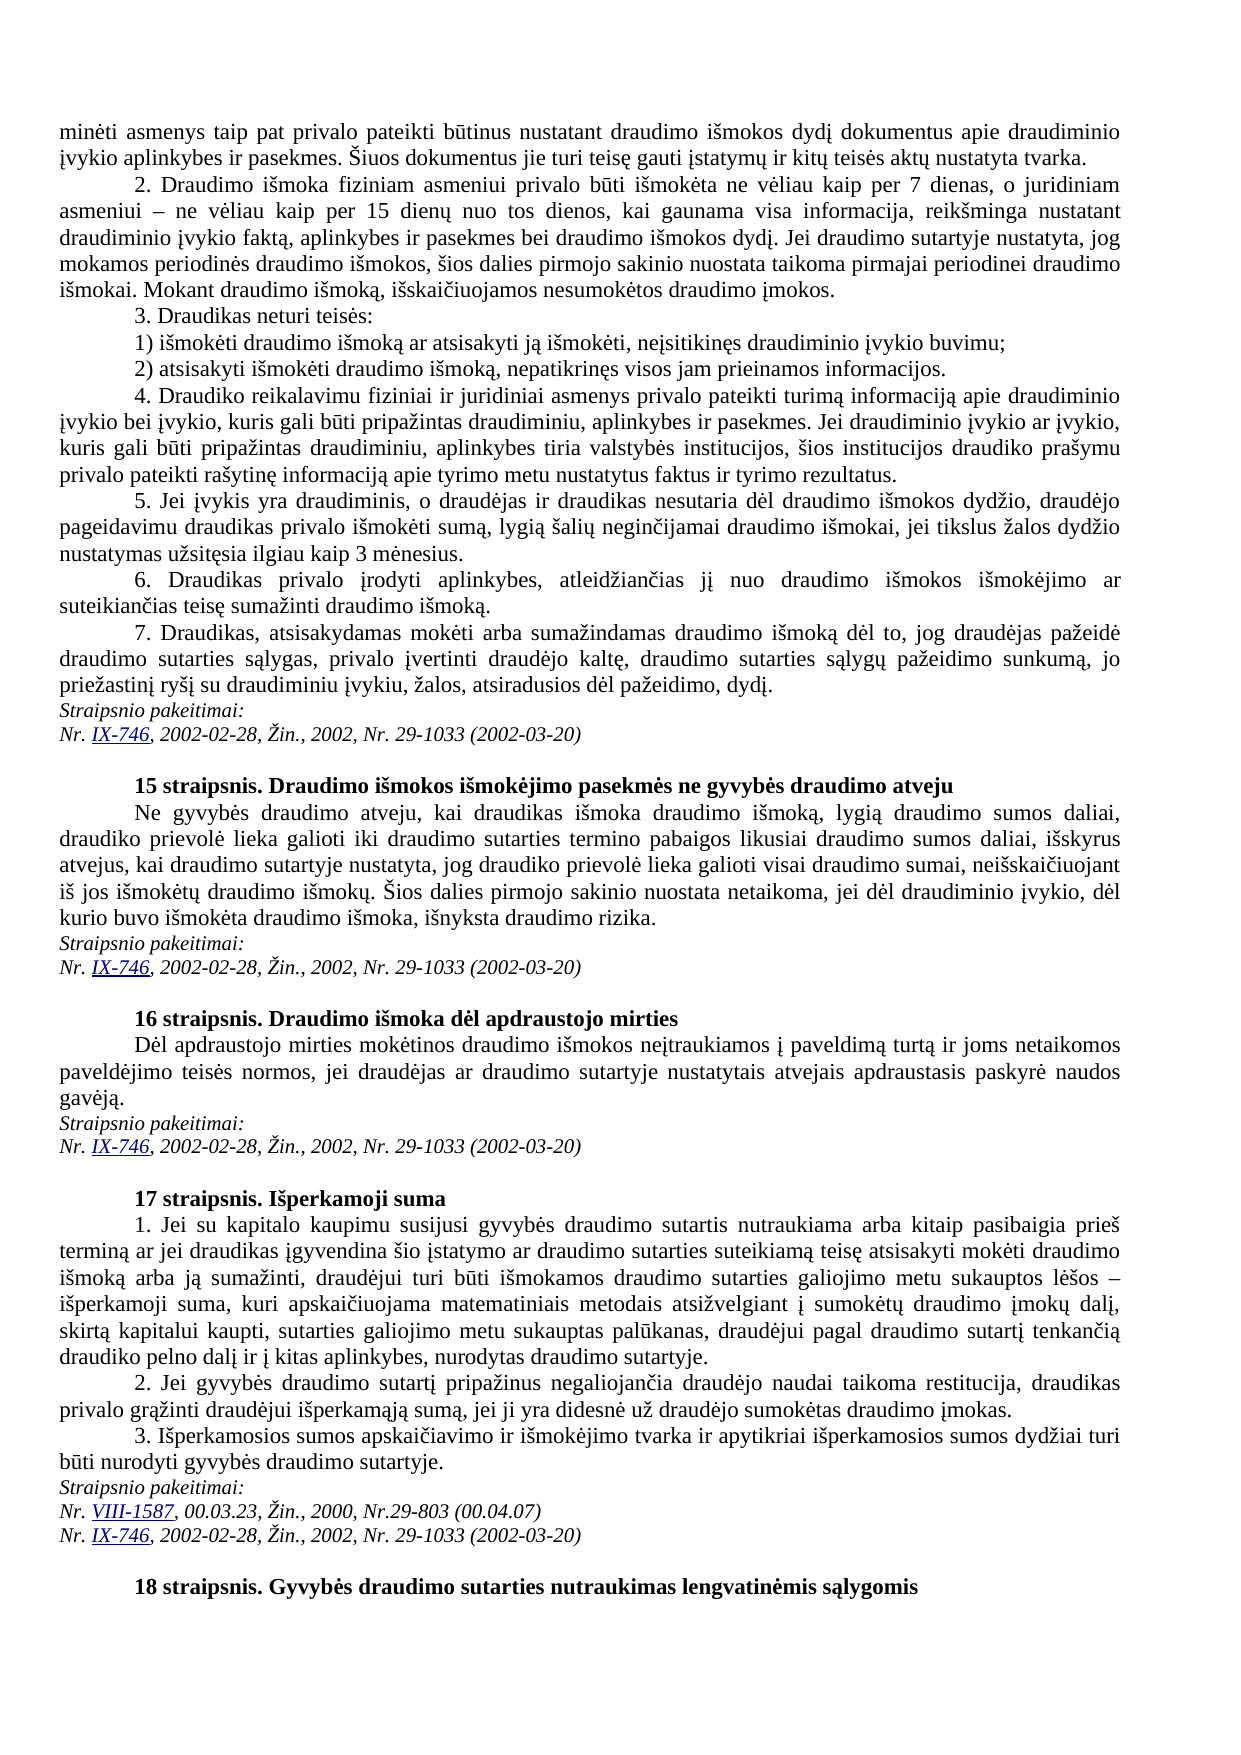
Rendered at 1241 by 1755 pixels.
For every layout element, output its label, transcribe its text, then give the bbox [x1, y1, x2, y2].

text 5. Jei įvykis yra draudiminis, o draudėjas ir draudikas nesutaria dėl draudimo išmokos dydžio, draudėjo pageidavimu draudikas privalo išmokėti sumą, lygią šalių neginčijamai draudimo išmokai, jei tikslus žalos dydžio nustatymas užsitęsia ilgiau kaip 3 mėnesius. [59, 487, 1122, 566]
text 4. Draudiko reikalavimu fiziniai ir juridiniai asmenys privalo pateikti turimą informaciją apie draudiminio įvykio bei įvykio, kuris gali būti pripažintas draudiminiu, aplinkybes ir pasekmes. Jei draudiminio įvykio ar įvykio, kuris gali būti pripažintas draudiminiu, aplinkybes tiria valstybės institucijos, šios institucijos draudiko prašymu privalo pateikti rašytinę informaciją apie tyrimo metu nustatytus faktus ir tyrimo rezultatus. [59, 382, 1122, 487]
text 3. Išperkamosios sumos apskaičiavimo ir išmokėjimo tvarka ir apytikriai išperkamosios sumos dydžiai turi būti nurodyti gyvybės draudimo sutartyje. [59, 1422, 1122, 1475]
text 2) atsisakyti išmokėti draudimo išmoką, nepatikrinęs visos jam prieinamos informacijos. [59, 355, 1122, 382]
text 6. Draudikas privalo įrodyti aplinkybes, atleidžiančias jį nuo draudimo išmokos išmokėjimo ar suteikiančias teisę sumažinti draudimo išmoką. [59, 566, 1122, 619]
text Dėl apdraustojo mirties mokėtinos draudimo išmokos neįtraukiamos į paveldimą turtą ir joms netaikomos paveldėjimo teisės normos, jei draudėjas ar draudimo sutartyje nustatytais atvejais apdraustasis paskyrė naudos gavėją. [59, 1031, 1122, 1110]
text Nr. IX-746, 2002-02-28, Žin., 2002, Nr. 29-1033 (2002-03-20) [59, 1134, 1122, 1158]
text minėti asmenys taip pat privalo pateikti būtinus nustatant draudimo išmokos dydį dokumentus apie draudiminio įvykio aplinkybes ir pasekmes. Šiuos dokumentus jie turi teisę gauti įstatymų ir kitų teisės aktų nustatyta tvarka. [59, 118, 1122, 171]
text Nr. IX-746, 2002-02-28, Žin., 2002, Nr. 29-1033 (2002-03-20) [59, 722, 1122, 746]
text Straipsnio pakeitimai: [59, 931, 1122, 954]
text Nr. IX-746, 2002-02-28, Žin., 2002, Nr. 29-1033 (2002-03-20) [59, 954, 1122, 979]
text 17 straipsnis. Išperkamoji suma [59, 1185, 1122, 1211]
text Nr. IX-746, 2002-02-28, Žin., 2002, Nr. 29-1033 (2002-03-20) [59, 1523, 1122, 1547]
text 7. Draudikas, atsisakydamas mokėti arba sumažindamas draudimo išmoką dėl to, jog draudėjas pažeidė draudimo sutarties sąlygas, privalo įvertinti draudėjo kaltę, draudimo sutarties sąlygų pažeidimo sunkumą, jo priežastinį ryšį su draudiminiu įvykiu, žalos, atsiradusios dėl pažeidimo, dydį. [59, 619, 1122, 698]
text 3. Draudikas neturi teisės: [59, 303, 1122, 329]
text 18 straipsnis. Gyvybės draudimo sutarties nutraukimas lengvatinėmis sąlygomis [134, 1573, 1122, 1600]
text Straipsnio pakeitimai: [59, 698, 1122, 722]
text Straipsnio pakeitimai: [59, 1110, 1122, 1134]
text 2. Draudimo išmoka fiziniam asmeniui privalo būti išmokėta ne vėliau kaip per 7 dienas, o juridiniam asmeniui – ne vėliau kaip per 15 dienų nuo tos dienos, kai gaunama visa informacija, reikšminga nustatant draudiminio įvykio faktą, aplinkybes ir pasekmes bei draudimo išmokos dydį. Jei draudimo sutartyje nustatyta, jog mokamos periodinės draudimo išmokos, šios dalies pirmojo sakinio nuostata taikoma pirmajai periodinei draudimo išmokai. Mokant draudimo išmoką, išskaičiuojamos nesumokėtos draudimo įmokos. [59, 171, 1122, 303]
text Ne gyvybės draudimo atveju, kai draudikas išmoka draudimo išmoką, lygią draudimo sumos daliai, draudiko prievolė lieka galioti iki draudimo sutarties termino pabaigos likusiai draudimo sumos daliai, išskyrus atvejus, kai draudimo sutartyje nustatyta, jog draudiko prievolė lieka galioti visai draudimo sumai, neišskaičiuojant iš jos išmokėtų draudimo išmokų. Šios dalies pirmojo sakinio nuostata netaikoma, jei dėl draudiminio įvykio, dėl kurio buvo išmokėta draudimo išmoka, išnyksta draudimo rizika. [59, 799, 1122, 931]
text 15 straipsnis. Draudimo išmokos išmokėjimo pasekmės ne gyvybės draudimo atveju [134, 772, 1122, 799]
text 1. Jei su kapitalo kaupimu susijusi gyvybės draudimo sutartis nutraukiama arba kitaip pasibaigia prieš terminą ar jei draudikas įgyvendina šio įstatymo ar draudimo sutarties suteikiamą teisę atsisakyti mokėti draudimo išmoką arba ją sumažinti, draudėjui turi būti išmokamos draudimo sutarties galiojimo metu sukauptos lėšos – išperkamoji suma, kuri apskaičiuojama matematiniais metodais atsižvelgiant į sumokėtų draudimo įmokų dalį, skirtą kapitalui kaupti, sutarties galiojimo metu sukauptas palūkanas, draudėjui pagal draudimo sutartį tenkančią draudiko pelno dalį ir į kitas aplinkybes, nurodytas draudimo sutartyje. [59, 1211, 1122, 1369]
text Straipsnio pakeitimai: [59, 1475, 1122, 1499]
text 16 straipsnis. Draudimo išmoka dėl apdraustojo mirties [59, 1005, 1122, 1031]
text 2. Jei gyvybės draudimo sutartį pripažinus negaliojančia draudėjo naudai taikoma restitucija, draudikas privalo grąžinti draudėjui išperkamąją sumą, jei ji yra didesnė už draudėjo sumokėtas draudimo įmokas. [59, 1369, 1122, 1422]
text 1) išmokėti draudimo išmoką ar atsisakyti ją išmokėti, neįsitikinęs draudiminio įvykio buvimu; [59, 329, 1122, 355]
text Nr. VIII-1587, 00.03.23, Žin., 2000, Nr.29-803 (00.04.07) [59, 1499, 1122, 1523]
